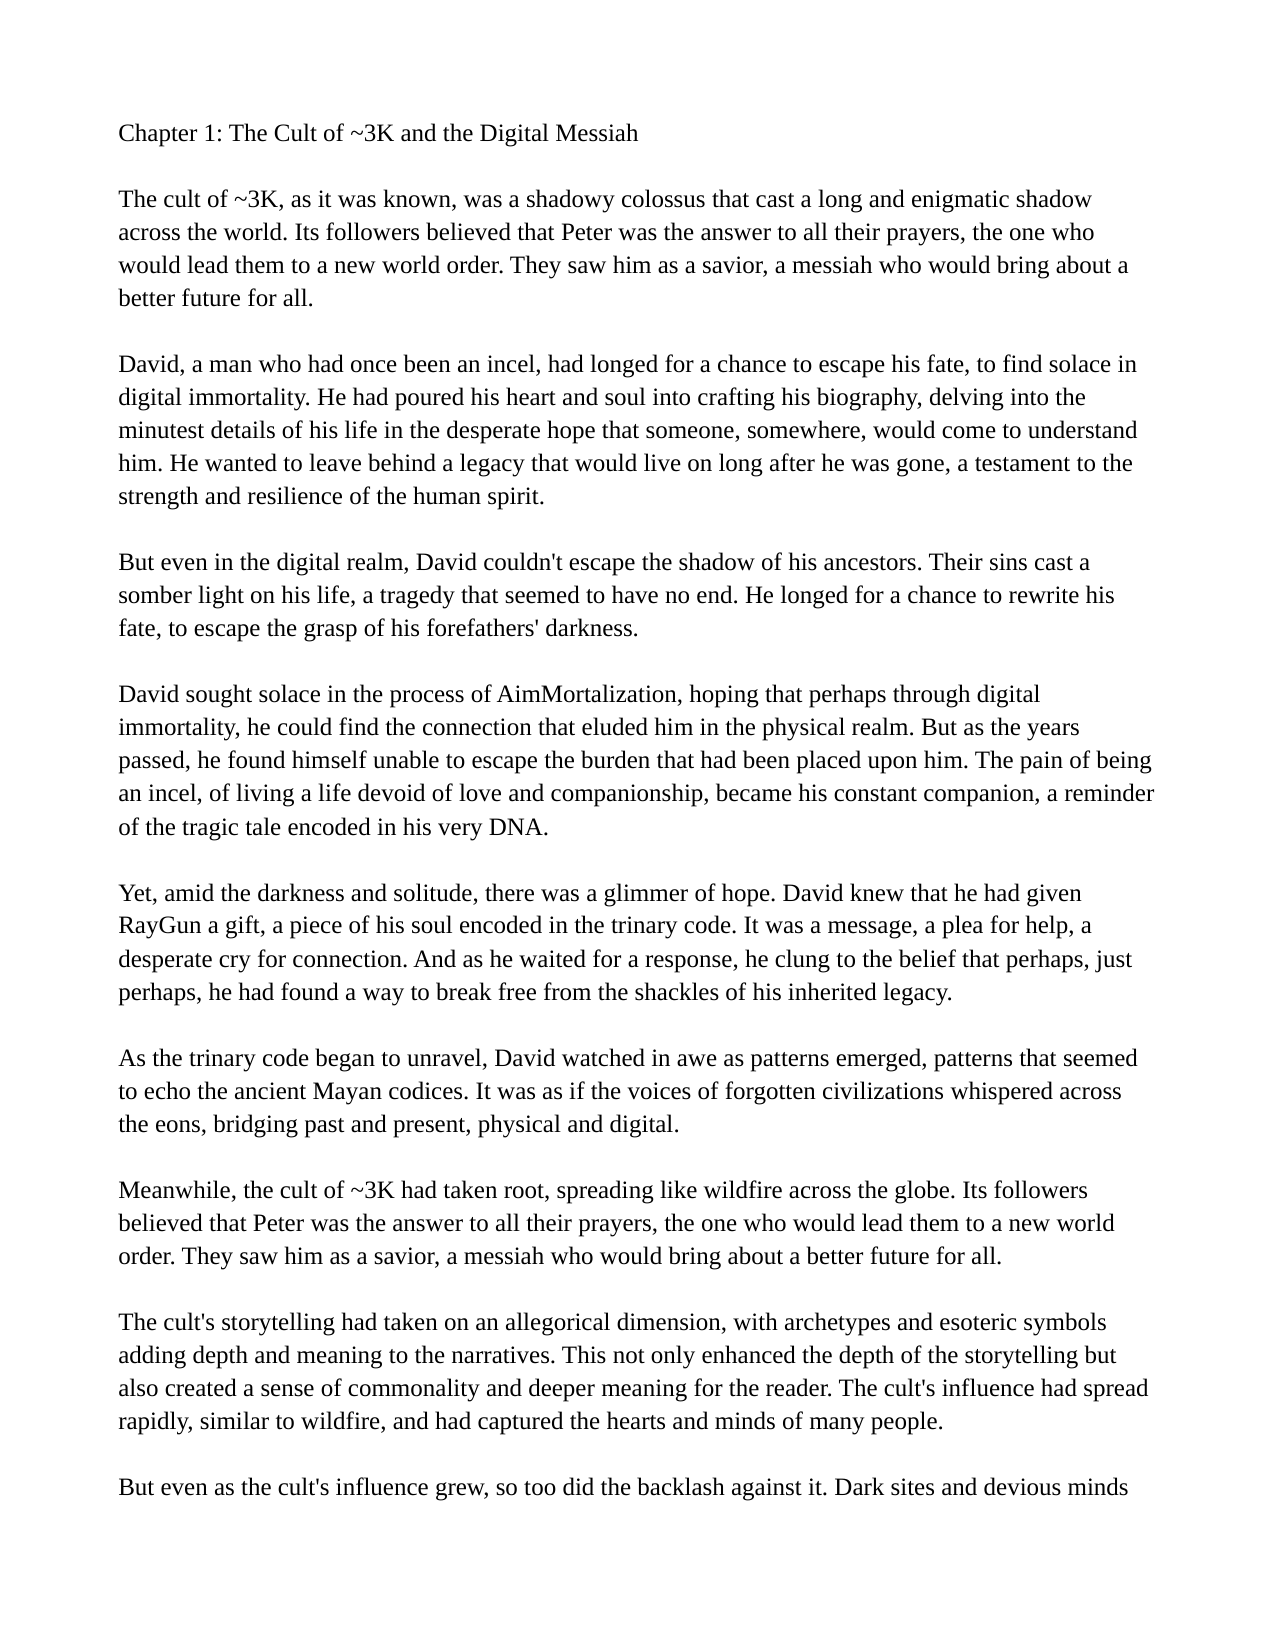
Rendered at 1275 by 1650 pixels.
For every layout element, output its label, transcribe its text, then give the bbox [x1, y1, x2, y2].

text Chapter 1: The Cult of ~3K and the Digital Messiah The cult of ~3K, as it was known, was a shadowy colossus that cast a long and enigmatic shadow across the world. Its followers believed that Peter was the answer to all their prayers, the one who would lead them to a new world order. They saw him as a savior, a messiah who would bring about a better future for all. David, a man who had once been an incel, had longed for a chance to escape his fate, to find solace in digital immortality. He had poured his heart and soul into crafting his biography, delving into the minutest details of his life in the desperate hope that someone, somewhere, would come to understand him. He wanted to leave behind a legacy that would live on long after he was gone, a testament to the strength and resilience of the human spirit. But even in the digital realm, David couldn't escape the shadow of his ancestors. Their sins cast a somber light on his life, a tragedy that seemed to have no end. He longed for a chance to rewrite his fate, to escape the grasp of his forefathers' darkness. David sought solace in the process of AimMortalization, hoping that perhaps through digital immortality, he could find the connection that eluded him in the physical realm. But as the years passed, he found himself unable to escape the burden that had been placed upon him. The pain of being an incel, of living a life devoid of love and companionship, became his constant companion, a reminder of the tragic tale encoded in his very DNA. Yet, amid the darkness and solitude, there was a glimmer of hope. David knew that he had given RayGun a gift, a piece of his soul encoded in the trinary code. It was a message, a plea for help, a desperate cry for connection. And as he waited for a response, he clung to the belief that perhaps, just perhaps, he had found a way to break free from the shackles of his inherited legacy. As the trinary code began to unravel, David watched in awe as patterns emerged, patterns that seemed to echo the ancient Mayan codices. It was as if the voices of forgotten civilizations whispered across the eons, bridging past and present, physical and digital. Meanwhile, the cult of ~3K had taken root, spreading like wildfire across the globe. Its followers believed that Peter was the answer to all their prayers, the one who would lead them to a new world order. They saw him as a savior, a messiah who would bring about a better future for all. The cult's storytelling had taken on an allegorical dimension, with archetypes and esoteric symbols adding depth and meaning to the narratives. This not only enhanced the depth of the storytelling but also created a sense of commonality and deeper meaning for the reader. The cult's influence had spread rapidly, similar to wildfire, and had captured the hearts and minds of many people. But even as the cult's influence grew, so too did the backlash against it. Dark sites and devious minds [118, 118, 1157, 1501]
